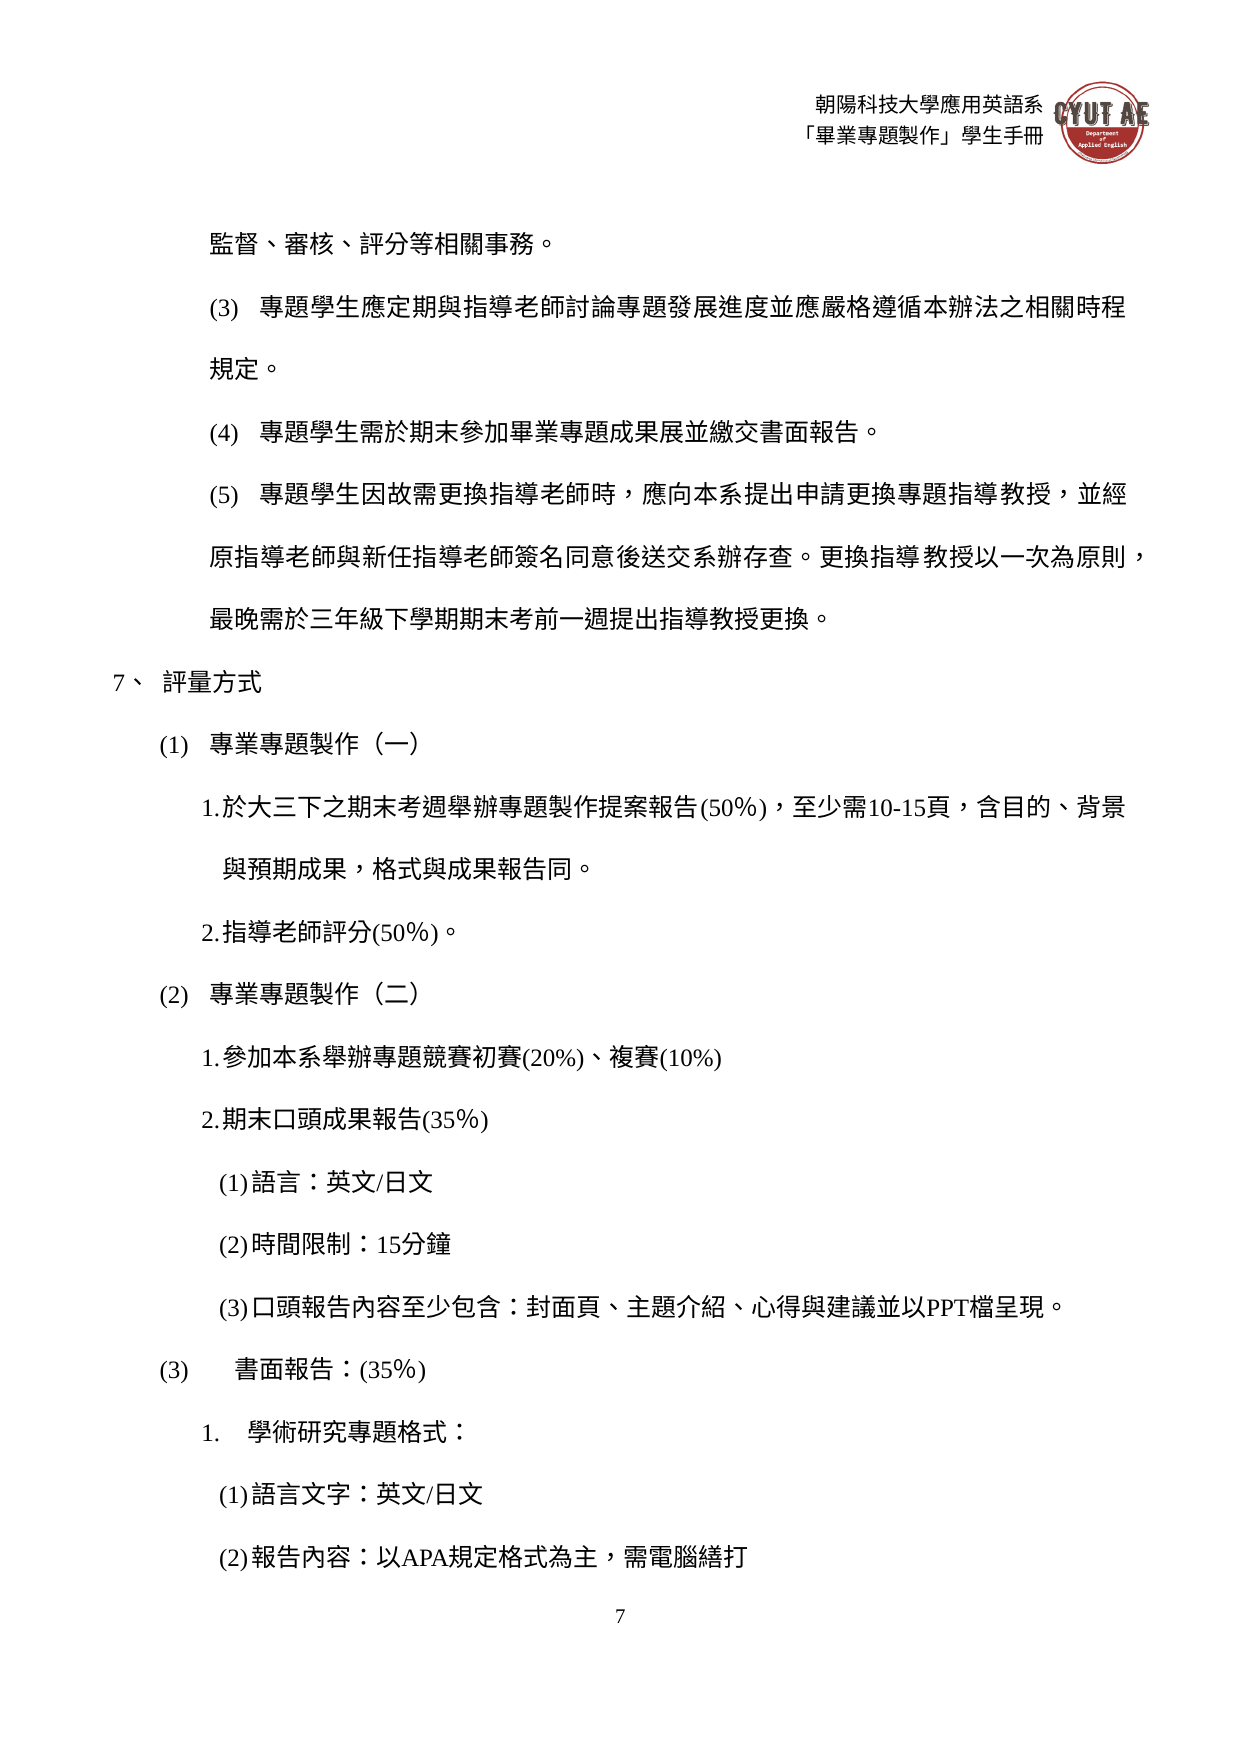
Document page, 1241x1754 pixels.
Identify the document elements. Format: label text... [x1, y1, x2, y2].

list 口頭報告內容至少包含：封面頁、主題介紹、心得與建議並以PPT檔呈現。 [219, 1264, 1128, 1326]
list 評量方式 [112, 639, 1128, 701]
list 語言文字：英文/日文 [219, 1451, 1128, 1514]
list 書面報告：(35％) [159, 1326, 1128, 1389]
list 專業專題製作（一） [159, 701, 1128, 764]
list 專題學生應定期與指導老師討論專題發展進度並應嚴格遵循本辦法之相關時程規定。 [209, 264, 1128, 389]
list 指導教授即為開課教授，應以課表所排定之專題製作課程時間進行指導、諮詢、監督、審核、評分等相關事務。 [209, 201, 1128, 264]
list 專題學生因故需更換指導老師時，應向本系提出申請更換專題指導教授，並經原指導老師與新任指導老師簽名同意後送交系辦存查。更換指導教授以一次為原則，最晚需於三年級下學期期末考前一週提出指導教授更換。 [209, 451, 1128, 639]
list 語言：英文/日文 [219, 1139, 1128, 1201]
list 報告內容：以APA規定格式為主，需電腦繕打 [219, 1514, 1128, 1576]
list 參加本系舉辦專題競賽初賽(20%)、複賽(10%) [201, 1014, 1128, 1076]
list 於大三下之期末考週舉辦專題製作提案報告(50％)，至少需10-15頁，含目的、背景與預期成果，格式與成果報告同。 [201, 764, 1128, 889]
list 期末口頭成果報告(35％) [201, 1076, 1128, 1139]
list 專題學生需於期末參加畢業專題成果展並繳交書面報告。 [209, 389, 1128, 451]
list 學術研究專題格式： [201, 1389, 1128, 1451]
list 專業專題製作（二） [159, 951, 1128, 1014]
list 時間限制：15分鐘 [219, 1201, 1128, 1264]
list 指導老師評分(50％)。 [201, 889, 1128, 951]
